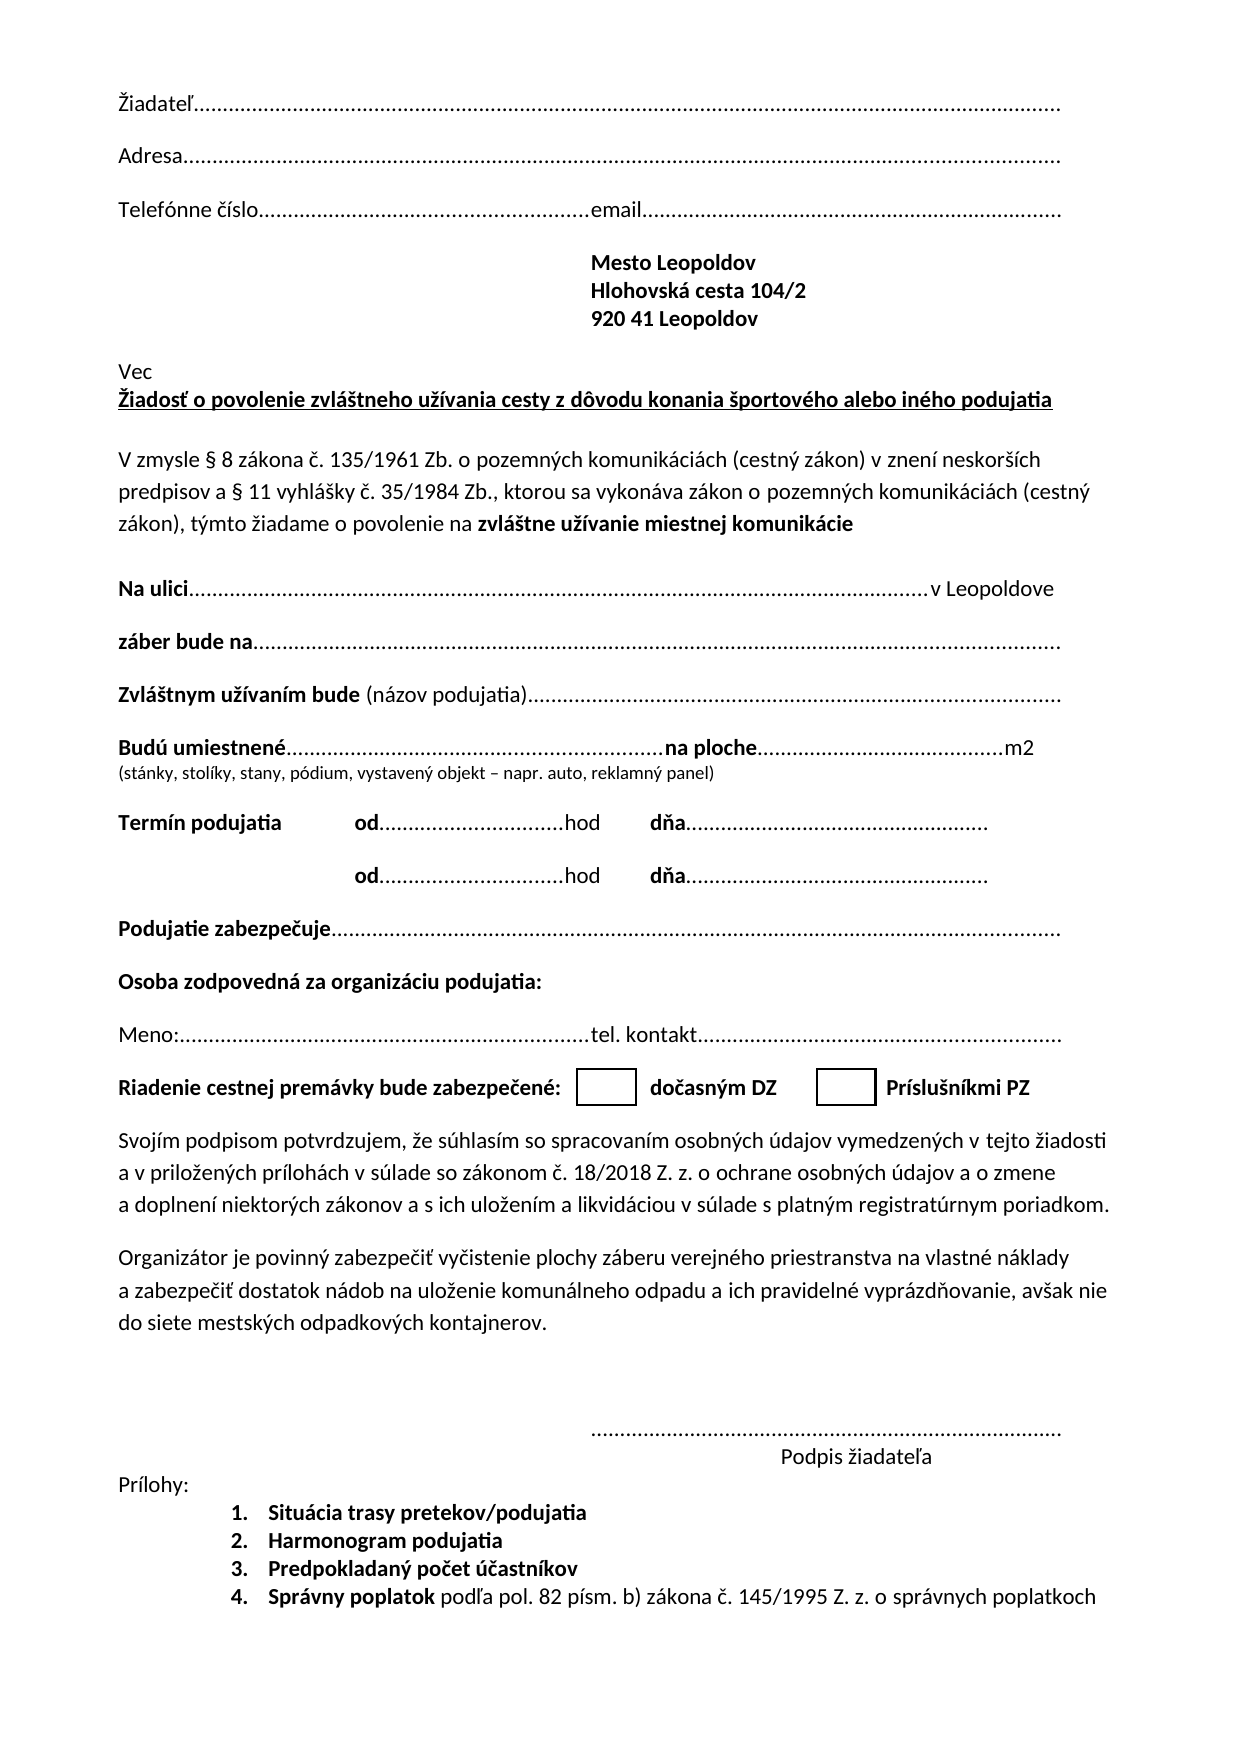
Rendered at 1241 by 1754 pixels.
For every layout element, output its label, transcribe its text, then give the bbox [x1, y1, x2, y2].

text 920 41 Leopoldov [591, 304, 1122, 332]
list Správny poplatok podľa pol. 82 písm. b) zákona č. 145/1995 Z. z. o správnych poplatkoch [231, 1582, 1122, 1610]
text Svojím podpisom potvrdzujem, že súhlasím so spracovaním osobných údajov vymedzených v tejto žiadosti a v priložených prílohách v súlade so zákonom č. 18/2018 Z. z. o ochrane osobných údajov a o zmene a doplnení niektorých zákonov a s ich uložením a likvidáciou v súlade s platným registratúrnym poriadkom. [118, 1126, 1122, 1218]
text Organizátor je povinný zabezpečiť vyčistenie plochy záberu verejného priestranstva na vlastné náklady a zabezpečiť dostatok nádob na uloženie komunálneho odpadu a ich pravidelné vyprázdňovanie, avšak nie do siete mestských odpadkových kontajnerov. [118, 1243, 1122, 1336]
text Podujatie zabezpečuje [118, 914, 1122, 942]
text Budú umiestnené na ploche m2 [118, 733, 1122, 761]
text Príslušníkmi PZ [877, 1073, 1122, 1101]
text od hod dňa [118, 861, 1122, 889]
text Vec [118, 357, 1122, 385]
text Telefónne číslo email [118, 195, 1122, 223]
text Termín podujatia od hod dňa [118, 808, 1122, 836]
text Prílohy: [118, 1470, 1122, 1498]
text Hlohovská cesta 104/2 [591, 276, 1122, 304]
text Riadenie cestnej premávky bude zabezpečené: [118, 1073, 576, 1101]
text Meno: tel. kontakt [118, 1020, 1122, 1048]
list Predpokladaný počet účastníkov [231, 1554, 1122, 1582]
text (stánky, stolíky, stany, pódium, vystavený objekt – napr. auto, reklamný panel) [118, 761, 1122, 784]
text Na ulici v Leopoldove [118, 574, 1122, 602]
text Osoba zodpovedná za organizáciu podujatia: [118, 967, 1122, 995]
list Situácia trasy pretekov/podujatia [231, 1498, 1122, 1526]
list Harmonogram podujatia [231, 1526, 1122, 1554]
text V zmysle § 8 zákona č. 135/1961 Zb. o pozemných komunikáciách (cestný zákon) v znení neskorších predpisov a § 11 vyhlášky č. 35/1984 Zb., ktorou sa vykonáva zákon o pozemných komunikáciách (cestný zákon), týmto žiadame o povolenie na zvláštne užívanie miestnej komunikácie [118, 445, 1122, 537]
text Podpis žiadateľa [591, 1442, 1122, 1470]
text záber bude na [118, 627, 1122, 655]
text dočasným DZ [637, 1073, 816, 1101]
text Adresa [118, 142, 1122, 170]
text Žiadosť o povolenie zvláštneho užívania cesty z dôvodu konania športového alebo iného podujatia [118, 385, 1122, 413]
text Mesto Leopoldov [591, 248, 1122, 276]
text Žiadateľ [118, 89, 1122, 117]
text Zvláštnym užívaním bude (názov podujatia) [118, 680, 1122, 708]
